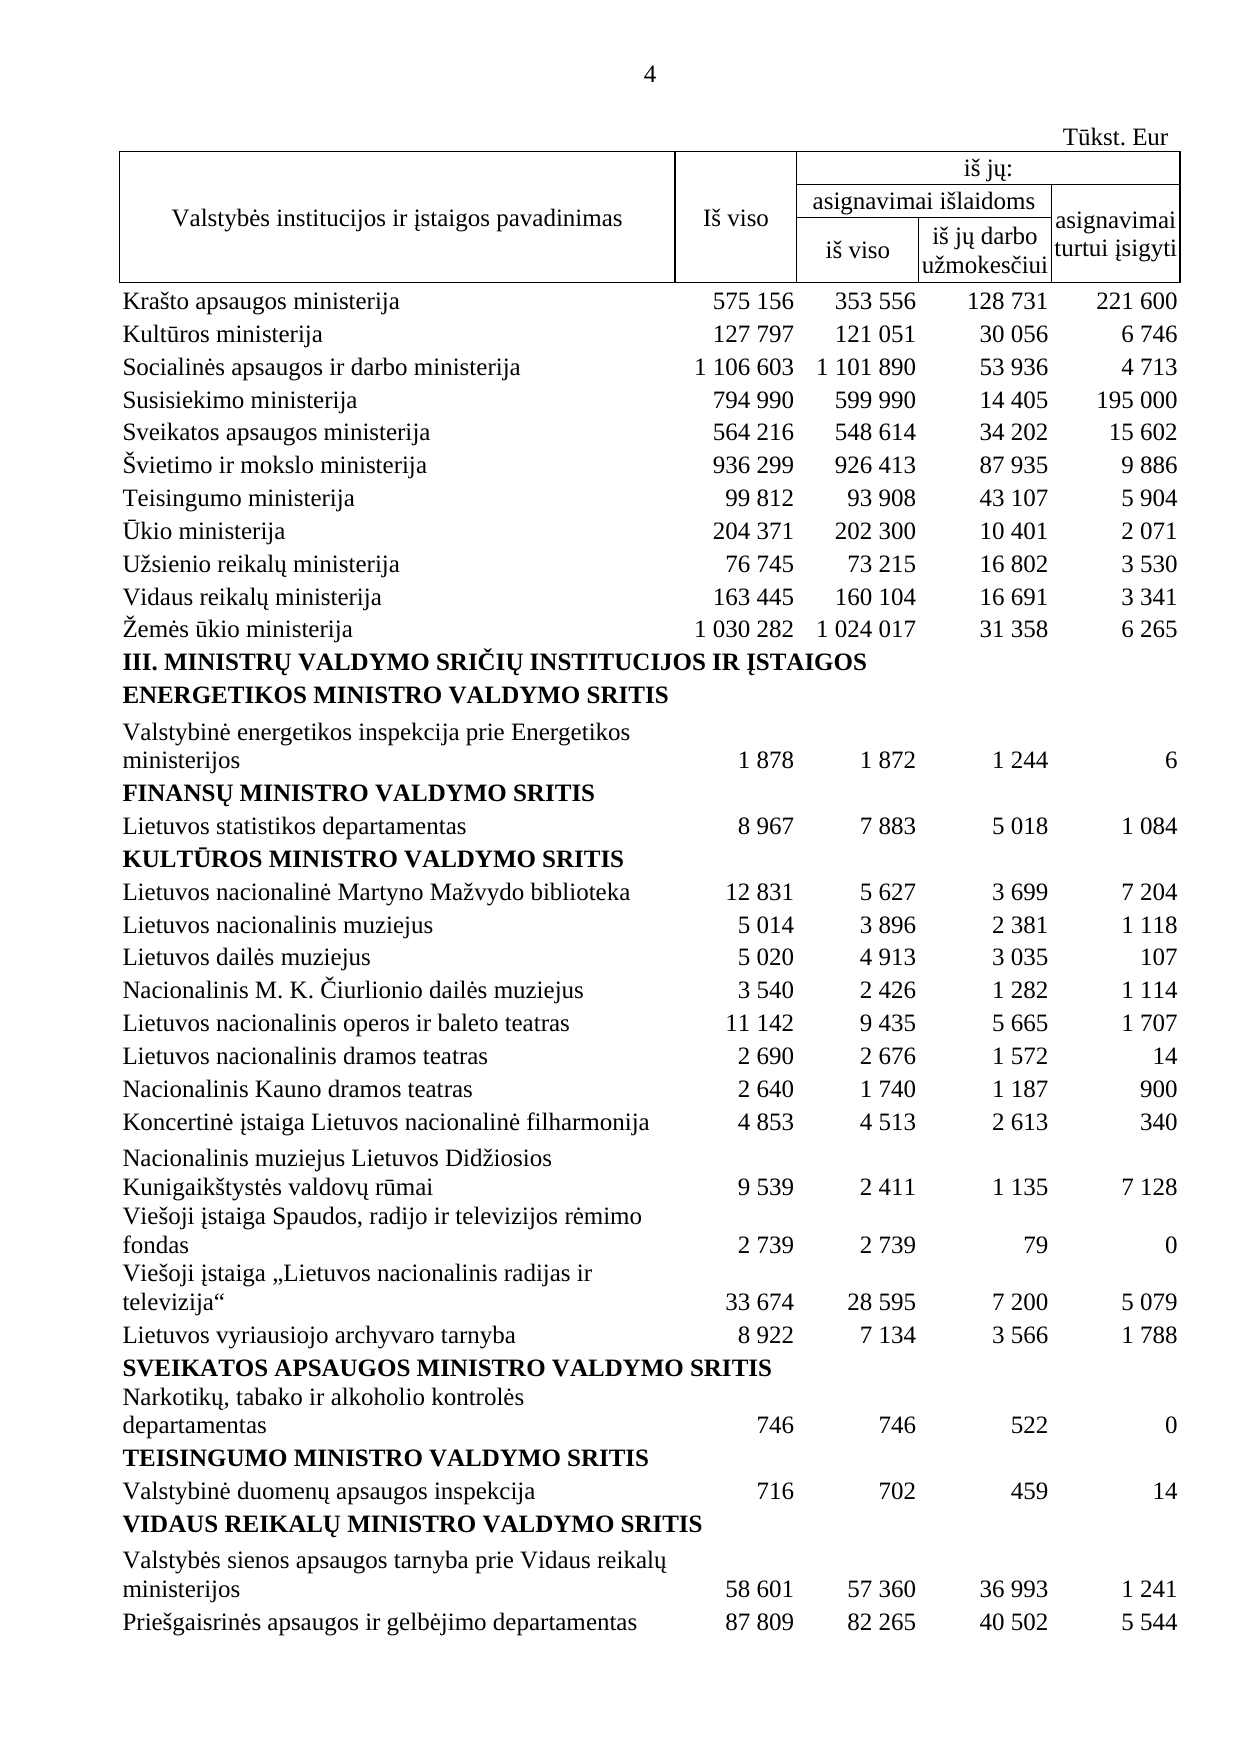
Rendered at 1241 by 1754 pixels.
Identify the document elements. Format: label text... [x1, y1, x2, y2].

table_cell Vidaus reikalų ministerija [119, 578, 675, 610]
table_cell 1 118 [1051, 906, 1180, 938]
table_cell 221 600 [1051, 283, 1180, 315]
table_header [797, 118, 919, 151]
table_cell 11 142 [675, 1004, 797, 1037]
table_cell Valstybės institucijos ir įstaigos pavadinimas [120, 152, 674, 282]
table_cell 2 071 [1051, 512, 1180, 545]
table_cell 34 202 [919, 414, 1051, 446]
table_cell 3 540 [675, 971, 797, 1004]
table_cell TEISINGUMO MINISTRO VALDYMO SRITIS [119, 1439, 1180, 1472]
table_cell 5 904 [1051, 479, 1180, 512]
table_cell 15 602 [1051, 414, 1180, 446]
table_cell Nacionalinis M. K. Čiurlionio dailės muziejus [119, 971, 675, 1004]
table_cell iš jų: [797, 152, 1179, 184]
table_cell Lietuvos nacionalinis dramos teatras [119, 1037, 675, 1070]
table_cell Socialinės apsaugos ir darbo ministerija [119, 348, 675, 381]
table_cell 4 513 [797, 1103, 919, 1135]
table_cell iš jų darbo užmokesčiui [919, 218, 1051, 282]
table_cell 1 030 282 [675, 610, 797, 643]
table_cell 1 187 [919, 1070, 1051, 1102]
table_cell Užsienio reikalų ministerija [119, 545, 675, 577]
table_cell 3 699 [919, 873, 1051, 906]
table_cell ENERGETIKOS MINISTRO VALDYMO SRITIS [119, 676, 1180, 709]
table_cell 195 000 [1051, 381, 1180, 413]
table_cell 7 128 [1051, 1135, 1180, 1201]
table_cell 5 627 [797, 873, 919, 906]
table_cell 36 993 [919, 1538, 1051, 1603]
table_cell 900 [1051, 1070, 1180, 1102]
table_cell Lietuvos nacionalinis operos ir baleto teatras [119, 1004, 675, 1037]
table_cell 7 200 [919, 1259, 1051, 1316]
table_cell VIDAUS REIKALŲ MINISTRO VALDYMO SRITIS [119, 1505, 1180, 1537]
table_cell 7 134 [797, 1316, 919, 1349]
table_cell 2 411 [797, 1135, 919, 1201]
table_cell 1 135 [919, 1135, 1051, 1201]
table_cell Ūkio ministerija [119, 512, 675, 545]
table_cell 87 809 [675, 1603, 797, 1636]
table_cell 5 014 [675, 906, 797, 938]
table_cell Viešoji įstaiga Spaudos, radijo ir televizijos rėmimo fondas [119, 1201, 675, 1258]
table_cell 163 445 [675, 578, 797, 610]
table_cell 0 [1051, 1201, 1180, 1258]
table_cell 794 990 [675, 381, 797, 413]
table_cell 6 746 [1051, 315, 1180, 348]
table_cell Nacionalinis muziejus Lietuvos Didžiosios Kunigaikštystės valdovų rūmai [119, 1135, 675, 1201]
table_cell 548 614 [797, 414, 919, 446]
table_cell Lietuvos dailės muziejus [119, 939, 675, 971]
table_cell 2 426 [797, 971, 919, 1004]
table_cell 599 990 [797, 381, 919, 413]
table_cell 2 739 [797, 1201, 919, 1258]
table_cell 160 104 [797, 578, 919, 610]
table_cell 340 [1051, 1103, 1180, 1135]
table_cell 3 566 [919, 1316, 1051, 1349]
table_cell 0 [1051, 1382, 1180, 1439]
table_cell 82 265 [797, 1603, 919, 1636]
table_cell Lietuvos statistikos departamentas [119, 807, 675, 840]
table_cell 79 [919, 1201, 1051, 1258]
table_cell 936 299 [675, 446, 797, 479]
table_cell 16 802 [919, 545, 1051, 577]
table_cell 1 114 [1051, 971, 1180, 1004]
table_cell 4 713 [1051, 348, 1180, 381]
table_cell FINANSŲ MINISTRO VALDYMO SRITIS [119, 774, 1180, 807]
table_cell 1 740 [797, 1070, 919, 1102]
table_cell 4 913 [797, 939, 919, 971]
table_cell 3 341 [1051, 578, 1180, 610]
table_cell Nacionalinis Kauno dramos teatras [119, 1070, 675, 1102]
table_cell 5 018 [919, 807, 1051, 840]
table_cell 7 883 [797, 807, 919, 840]
table_cell 53 936 [919, 348, 1051, 381]
table_cell 2 640 [675, 1070, 797, 1102]
table_cell Viešoji įstaiga „Lietuvos nacionalinis radijas ir televizija“ [119, 1259, 675, 1316]
table_cell 31 358 [919, 610, 1051, 643]
table_cell Valstybės sienos apsaugos tarnyba prie Vidaus reikalų ministerijos [119, 1538, 675, 1603]
table_cell 30 056 [919, 315, 1051, 348]
table_cell Lietuvos nacionalinis muziejus [119, 906, 675, 938]
table_cell 99 812 [675, 479, 797, 512]
table_cell 5 020 [675, 939, 797, 971]
table_cell 121 051 [797, 315, 919, 348]
table_cell Lietuvos nacionalinė Martyno Mažvydo biblioteka [119, 873, 675, 906]
table_cell Susisiekimo ministerija [119, 381, 675, 413]
table_cell Valstybinė duomenų apsaugos inspekcija [119, 1472, 675, 1505]
table_cell 5 079 [1051, 1259, 1180, 1316]
table_cell Valstybinė energetikos inspekcija prie Energetikos ministerijos [119, 709, 675, 774]
table_cell asignavimai išlaidoms [797, 185, 1051, 217]
table_cell Priešgaisrinės apsaugos ir gelbėjimo departamentas [119, 1603, 675, 1636]
table_cell 2 676 [797, 1037, 919, 1070]
table_header [919, 118, 1051, 151]
table_cell 127 797 [675, 315, 797, 348]
table_cell 14 405 [919, 381, 1051, 413]
table_cell 9 435 [797, 1004, 919, 1037]
table_cell 1 084 [1051, 807, 1180, 840]
table_cell 5 544 [1051, 1603, 1180, 1636]
table_cell 9 886 [1051, 446, 1180, 479]
table_cell 8 967 [675, 807, 797, 840]
table_cell Krašto apsaugos ministerija [119, 283, 675, 315]
table_cell 1 241 [1051, 1538, 1180, 1603]
table_cell 1 106 603 [675, 348, 797, 381]
table_cell 353 556 [797, 283, 919, 315]
table_cell 1 572 [919, 1037, 1051, 1070]
table_cell Iš viso [676, 152, 796, 282]
table_cell 6 [1051, 709, 1180, 774]
table_cell 522 [919, 1382, 1051, 1439]
table_cell 76 745 [675, 545, 797, 577]
table_cell 28 595 [797, 1259, 919, 1316]
table_cell 2 613 [919, 1103, 1051, 1135]
table_cell 1 707 [1051, 1004, 1180, 1037]
table_cell 202 300 [797, 512, 919, 545]
table_cell Sveikatos apsaugos ministerija [119, 414, 675, 446]
table_cell KULTŪROS MINISTRO VALDYMO SRITIS [119, 840, 1180, 873]
table_cell Narkotikų, tabako ir alkoholio kontrolės departamentas [119, 1382, 675, 1439]
table_cell Žemės ūkio ministerija [119, 610, 675, 643]
table_cell 3 035 [919, 939, 1051, 971]
table_cell 93 908 [797, 479, 919, 512]
table_cell 926 413 [797, 446, 919, 479]
table_cell 57 360 [797, 1538, 919, 1603]
table_cell 2 739 [675, 1201, 797, 1258]
table_cell 746 [675, 1382, 797, 1439]
table_cell 3 896 [797, 906, 919, 938]
table_cell 87 935 [919, 446, 1051, 479]
table_cell 459 [919, 1472, 1051, 1505]
table_cell 107 [1051, 939, 1180, 971]
table_cell iš viso [797, 218, 918, 282]
table_cell 1 101 890 [797, 348, 919, 381]
table_cell 12 831 [675, 873, 797, 906]
table_cell 3 530 [1051, 545, 1180, 577]
table_cell 2 690 [675, 1037, 797, 1070]
table_cell 58 601 [675, 1538, 797, 1603]
table_cell 1 244 [919, 709, 1051, 774]
table_cell 1 282 [919, 971, 1051, 1004]
table_cell 9 539 [675, 1135, 797, 1201]
table_cell 575 156 [675, 283, 797, 315]
table_cell 1 024 017 [797, 610, 919, 643]
table_cell 1 788 [1051, 1316, 1180, 1349]
table_cell Teisingumo ministerija [119, 479, 675, 512]
table_header [119, 118, 675, 151]
table_cell 16 691 [919, 578, 1051, 610]
table_cell 5 665 [919, 1004, 1051, 1037]
table_cell 7 204 [1051, 873, 1180, 906]
table_cell 14 [1051, 1037, 1180, 1070]
table_cell asignavimai turtui įsigyti [1052, 185, 1179, 282]
table_cell 10 401 [919, 512, 1051, 545]
table_cell 564 216 [675, 414, 797, 446]
table_cell 128 731 [919, 283, 1051, 315]
table_cell 1 872 [797, 709, 919, 774]
table_cell 43 107 [919, 479, 1051, 512]
table_cell 40 502 [919, 1603, 1051, 1636]
table_cell 73 215 [797, 545, 919, 577]
table_cell 204 371 [675, 512, 797, 545]
table_cell 1 878 [675, 709, 797, 774]
table_cell 33 674 [675, 1259, 797, 1316]
table_cell 4 853 [675, 1103, 797, 1135]
table_cell 2 381 [919, 906, 1051, 938]
table_cell 746 [797, 1382, 919, 1439]
table_cell III. MINISTRŲ VALDYMO SRIČIŲ INSTITUCIJOS IR ĮSTAIGOS [119, 643, 1180, 676]
table_cell Kultūros ministerija [119, 315, 675, 348]
table_header [675, 118, 797, 151]
table_cell 8 922 [675, 1316, 797, 1349]
table_cell Lietuvos vyriausiojo archyvaro tarnyba [119, 1316, 675, 1349]
table_cell 716 [675, 1472, 797, 1505]
table_cell Švietimo ir mokslo ministerija [119, 446, 675, 479]
table_cell 6 265 [1051, 610, 1180, 643]
table_cell 702 [797, 1472, 919, 1505]
table_cell 14 [1051, 1472, 1180, 1505]
table_cell SVEIKATOS APSAUGOS MINISTRO VALDYMO SRITIS [119, 1349, 1180, 1382]
table_cell Koncertinė įstaiga Lietuvos nacionalinė filharmonija [119, 1103, 675, 1135]
table_header Tūkst. Eur [1051, 118, 1180, 151]
